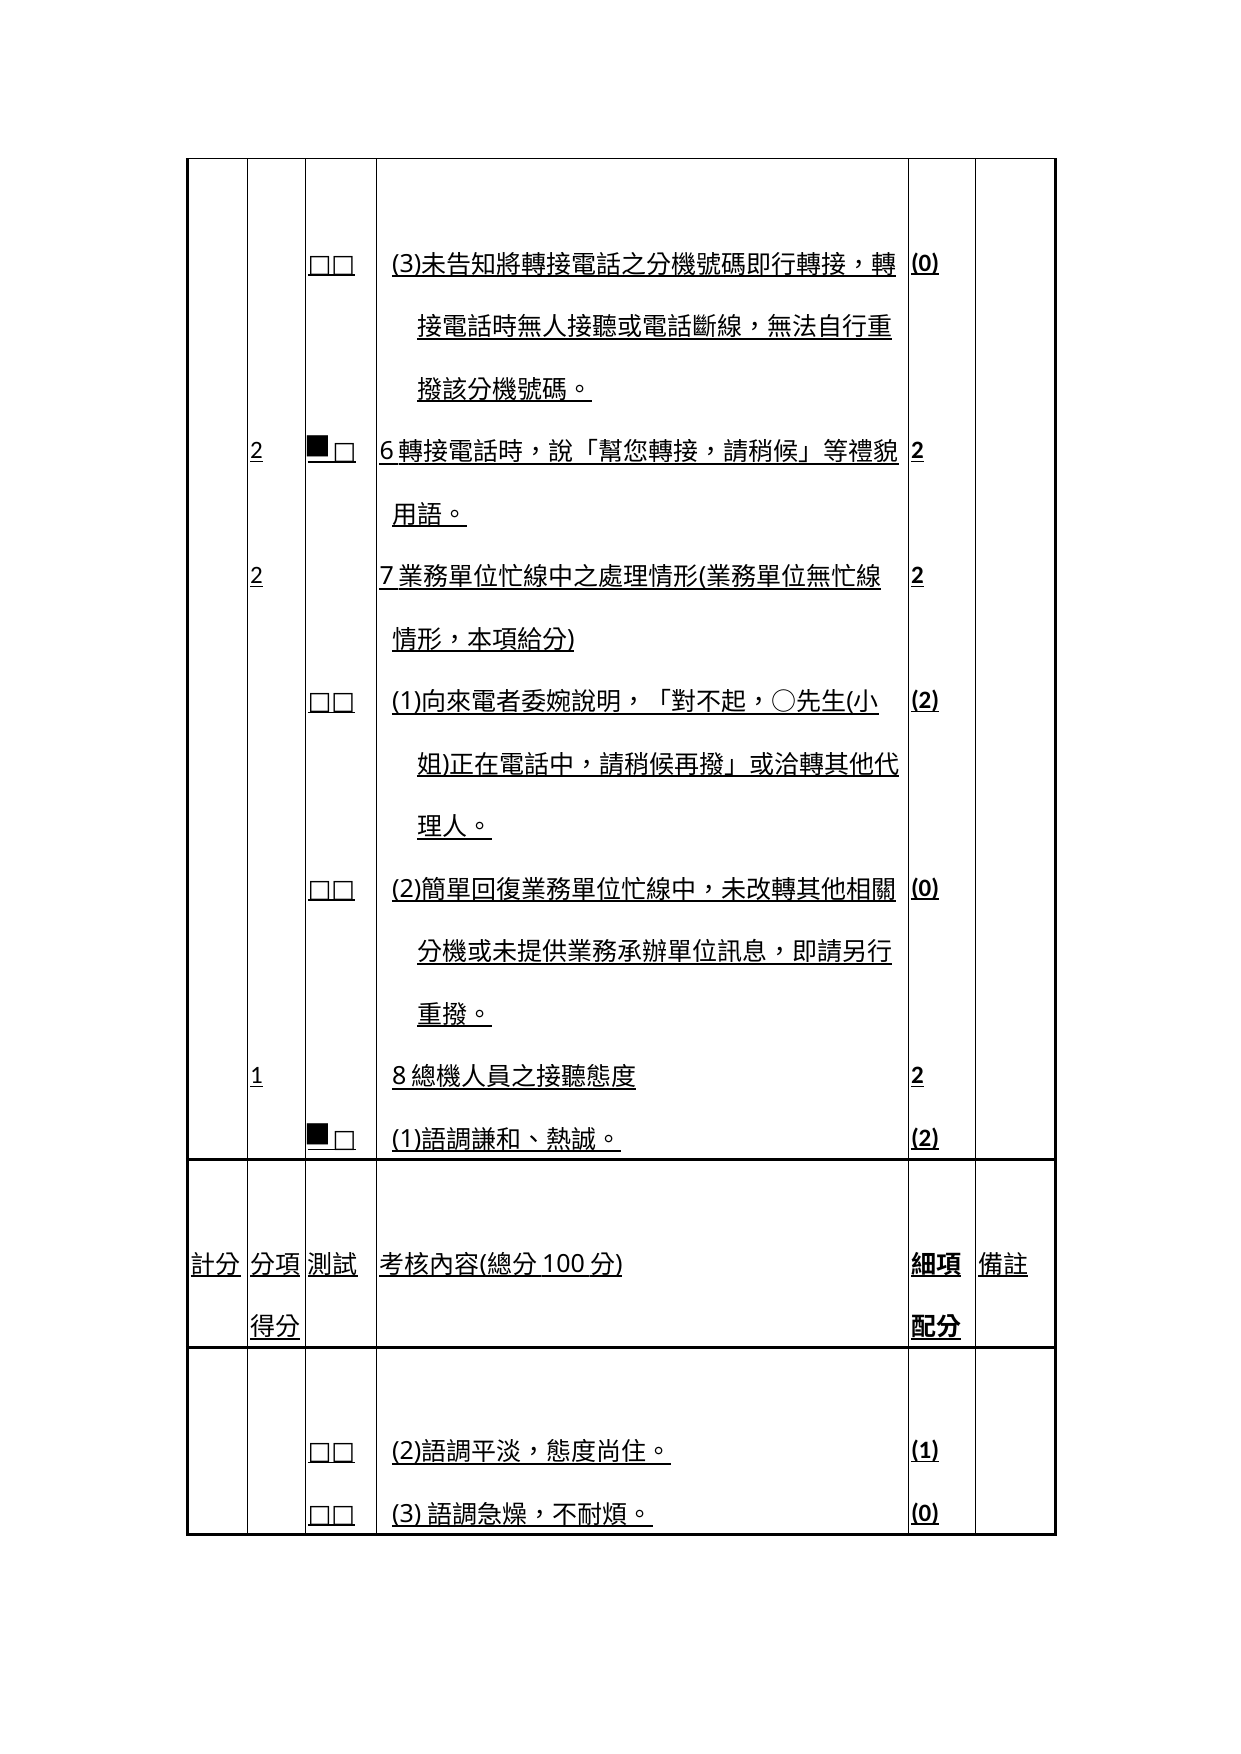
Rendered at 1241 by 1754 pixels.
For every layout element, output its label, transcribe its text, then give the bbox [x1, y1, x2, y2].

table_cell 備註 [976, 1161, 1054, 1346]
table_cell 2 2 1 [248, 159, 305, 1158]
table_cell 測試 [306, 1161, 376, 1346]
table_cell [189, 159, 247, 1158]
table_cell [189, 1349, 247, 1533]
table_cell (3)未告知將轉接電話之分機號碼即行轉接，轉接電話時無人接聽或電話斷線，無法自行重撥該分機號碼。 6轉接電話時，說「幫您轉接，請稍候」等禮貌用語。 7業務單位忙線中之處理情形(業務單位無忙線情形，本項給分) (1)向來電者委婉說明，「對不起，○先生(小姐)正在電話中，請稍候再撥」或洽轉其他代理人。 (2)簡單回復業務單位忙線中，未改轉其他相關分機或未提供業務承辦單位訊息，即請另行重撥。 8總機人員之接聽態度 (1)語調謙和、熱誠。 [377, 159, 908, 1158]
table_cell (2)語調平淡，態度尚住。 (3) 語調急燥，不耐煩。 [377, 1349, 908, 1533]
table_cell [248, 1349, 305, 1533]
table_cell 考核內容(總分100分) [377, 1161, 908, 1346]
table_cell (1) (0) [909, 1349, 975, 1533]
table_cell 細項配分 [909, 1161, 975, 1346]
table_cell □□ □□ [306, 1349, 376, 1533]
table_cell 計分 [189, 1161, 247, 1346]
table_cell 分項得分 [248, 1161, 305, 1346]
table_cell [976, 159, 1054, 1158]
table_cell □□ □ □□ □□ □ [306, 159, 376, 1158]
table_cell (0) 2 2 (2) (0) 2 (2) [909, 159, 975, 1158]
table_cell [976, 1349, 1054, 1533]
